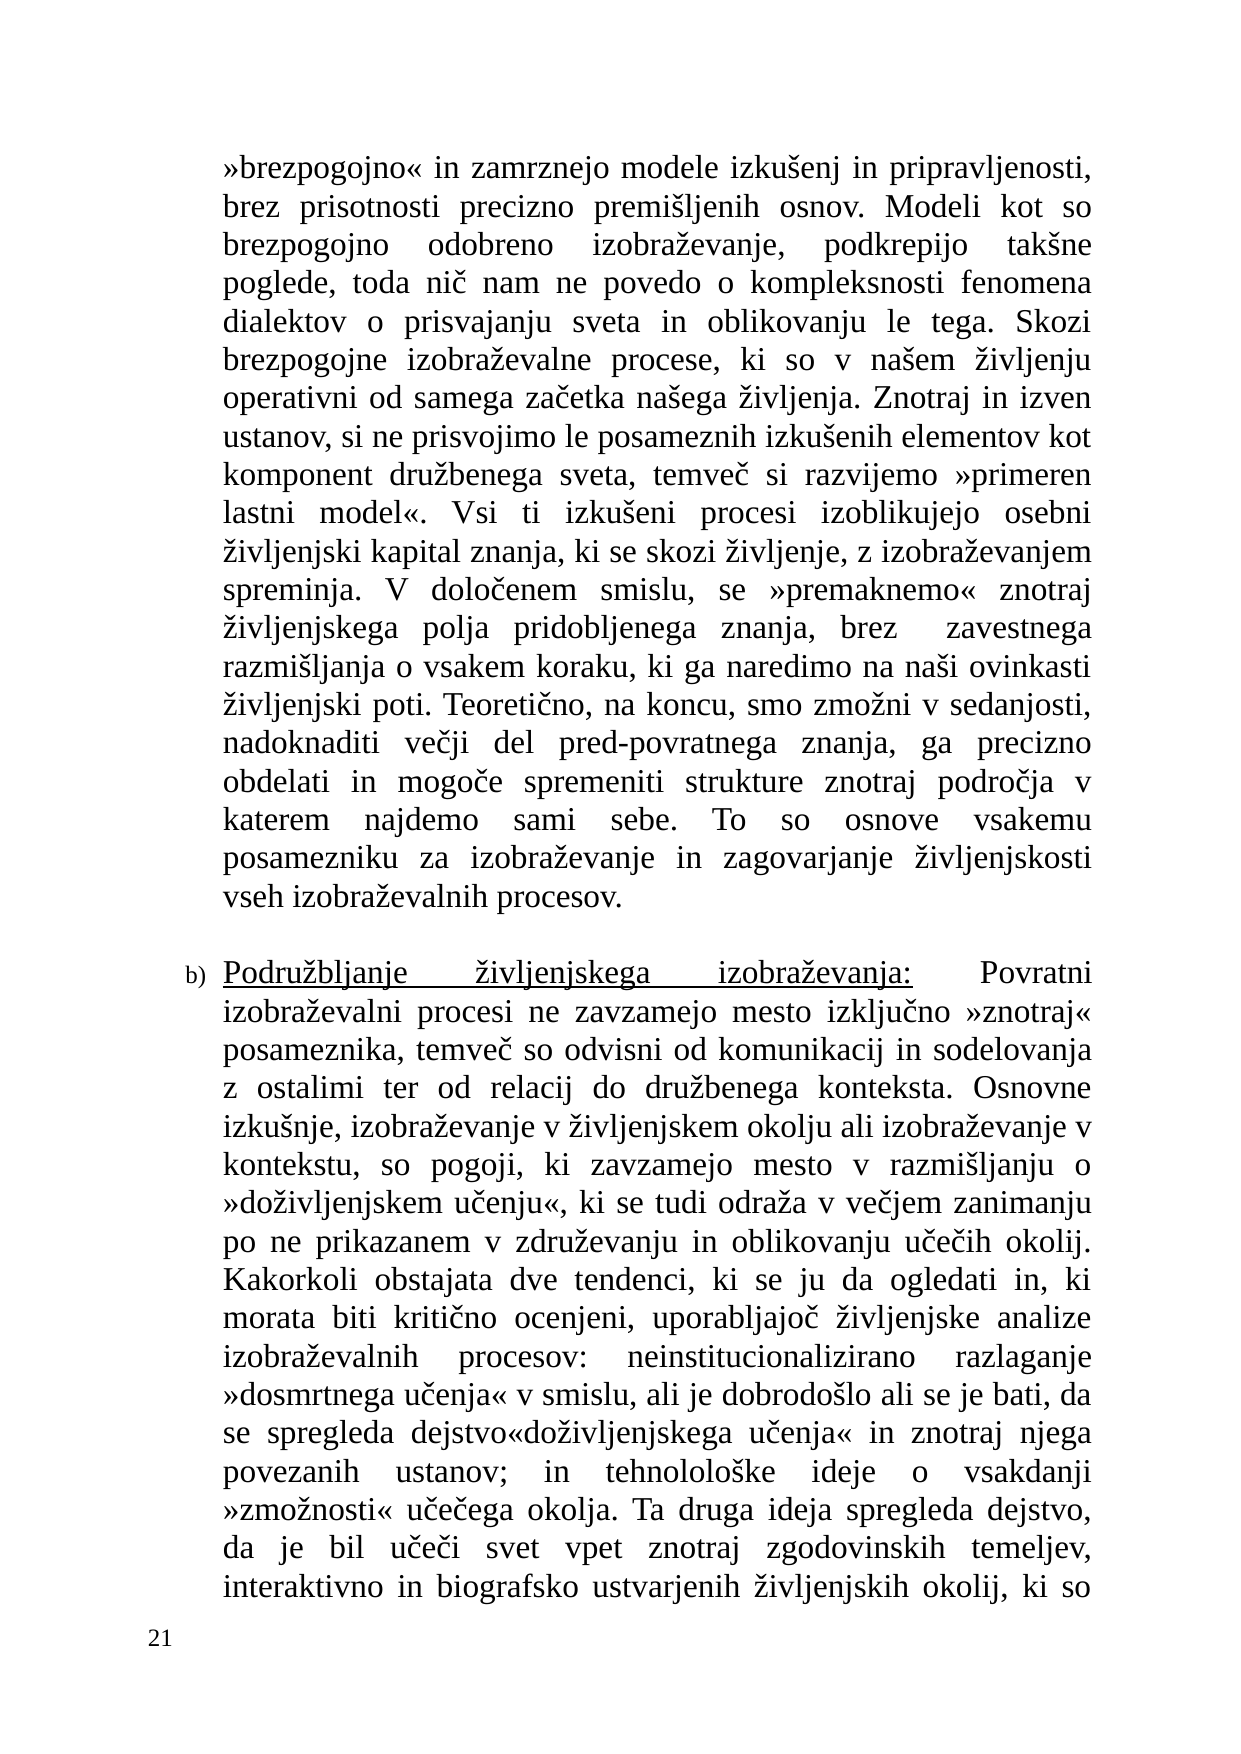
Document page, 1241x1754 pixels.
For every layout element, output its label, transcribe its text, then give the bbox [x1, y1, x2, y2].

list Podružbljanje življenjskega izobraževanja: Povratni izobraževalni procesi ne zavzamejo mesto izključno »znotraj« posameznika, temveč so odvisni od komunikacij in sodelovanja z ostalimi ter od relacij do družbenega konteksta. Osnovne izkušnje, izobraževanje v življenjskem okolju ali izobraževanje v kontekstu, so pogoji, ki zavzamejo mesto v razmišljanju o »doživljenjskem učenju«, ki se tudi odraža v večjem zanimanju po ne prikazanem v združevanju in oblikovanju učečih okolij. Kakorkoli obstajata dve tendenci, ki se ju da ogledati in, ki morata biti kritično ocenjeni, uporabljajoč življenjske analize izobraževalnih procesov: neinstitucionalizirano razlaganje »dosmrtnega učenja« v smislu, ali je dobrodošlo ali se je bati, da se spregleda dejstvo«doživljenjskega učenja« in znotraj njega povezanih ustanov; in tehnolološke ideje o vsakdanji »zmožnosti« učečega okolja. Ta druga ideja spregleda dejstvo, da je bil učeči svet vpet znotraj zgodovinskih temeljev, interaktivno in biografsko ustvarjenih življenjskih okolij, ki so [185, 953, 1093, 1604]
list »brezpogojno« in zamrznejo modele izkušenj in pripravljenosti, brez prisotnosti precizno premišljenih osnov. Modeli kot so brezpogojno odobreno izobraževanje, podkrepijo takšne poglede, toda nič nam ne povedo o kompleksnosti fenomena dialektov o prisvajanju sveta in oblikovanju le tega. Skozi brezpogojne izobraževalne procese, ki so v našem življenju operativni od samega začetka našega življenja. Znotraj in izven ustanov, si ne prisvojimo le posameznih izkušenih elementov kot komponent družbenega sveta, temveč si razvijemo »primeren lastni model«. Vsi ti izkušeni procesi izoblikujejo osebni življenjski kapital znanja, ki se skozi življenje, z izobraževanjem spreminja. V določenem smislu, se »premaknemo« znotraj življenjskega polja pridobljenega znanja, brez zavestnega razmišljanja o vsakem koraku, ki ga naredimo na naši ovinkasti življenjski poti. Teoretično, na koncu, smo zmožni v sedanjosti, nadoknaditi večji del pred-povratnega znanja, ga precizno obdelati in mogoče spremeniti strukture znotraj področja v katerem najdemo sami sebe. To so osnove vsakemu posamezniku za izobraževanje in zagovarjanje življenjskosti vseh izobraževalnih procesov. [185, 148, 1093, 914]
